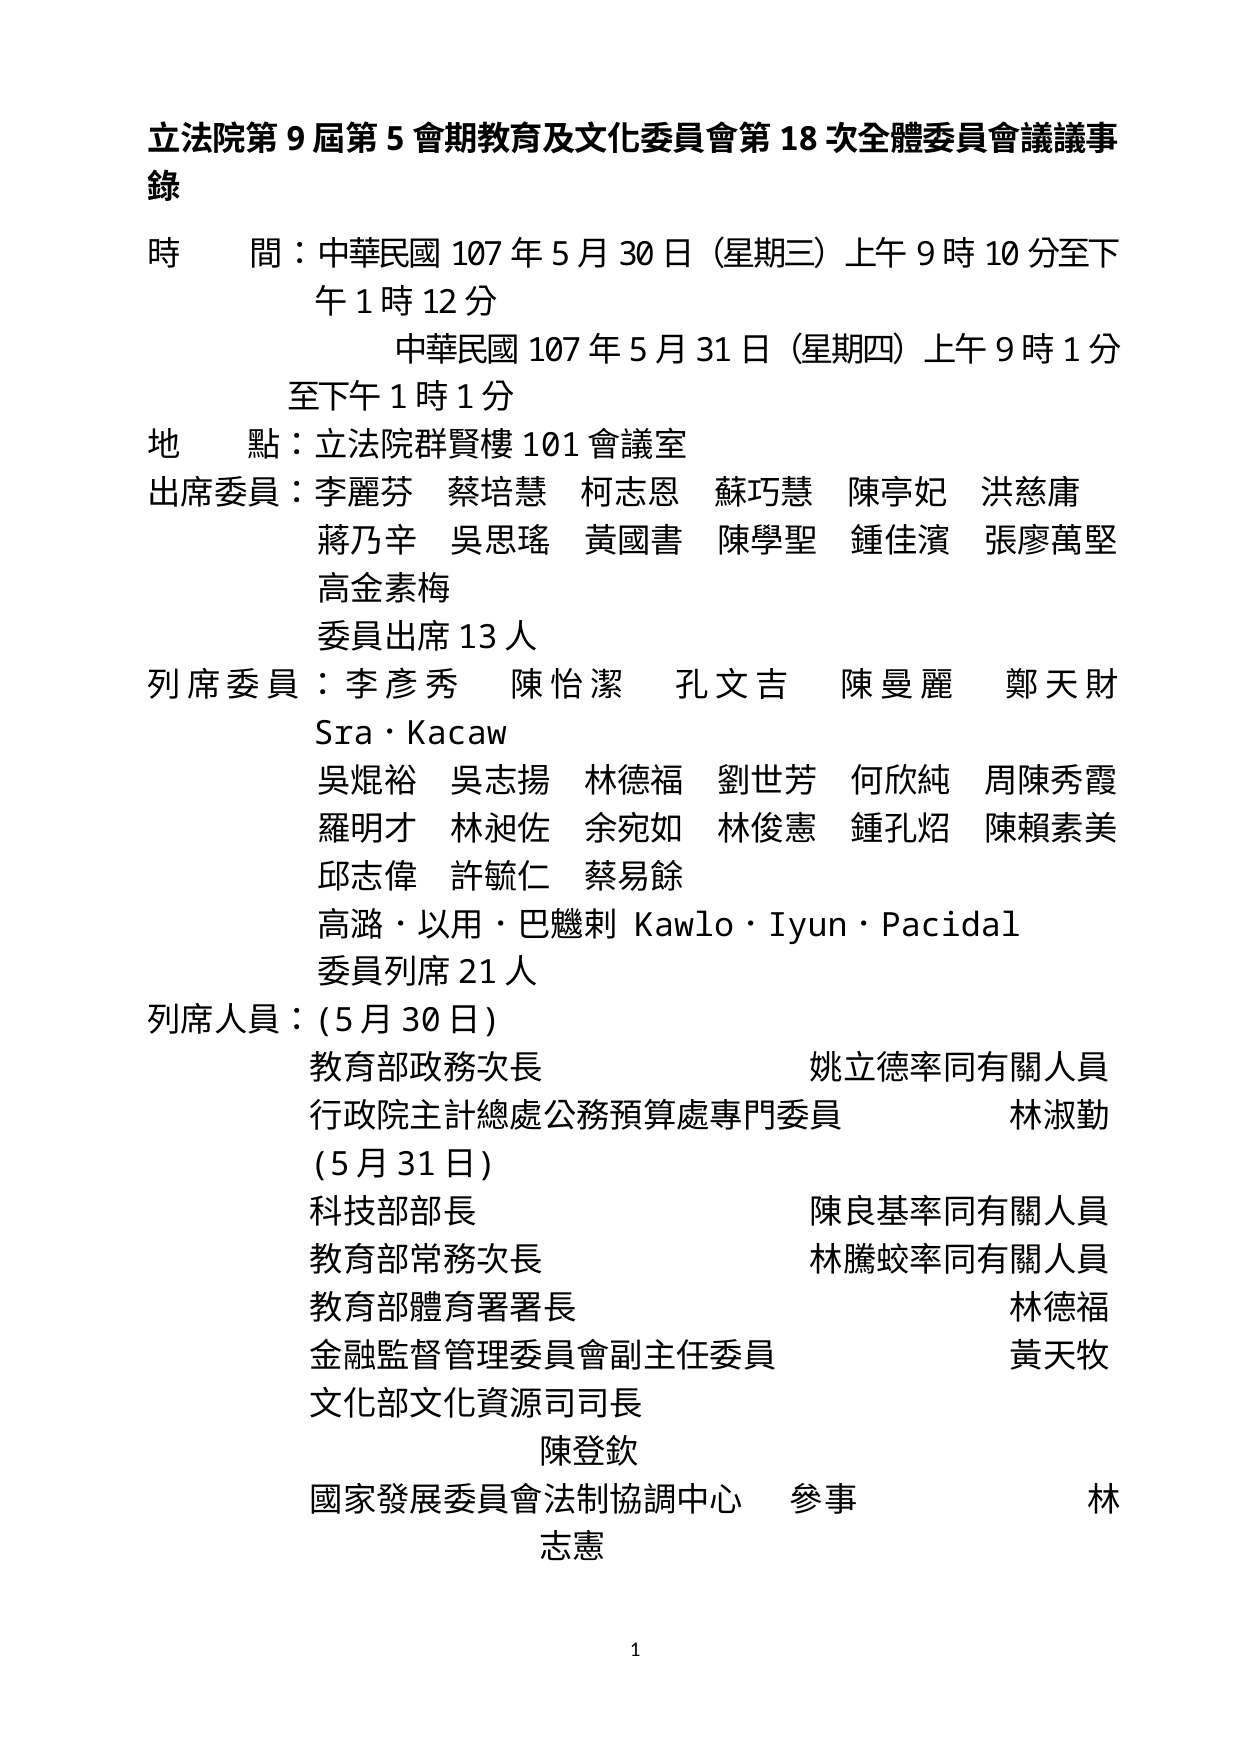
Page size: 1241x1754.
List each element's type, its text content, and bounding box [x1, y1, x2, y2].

text 列席人員：(5月30日) [147, 993, 1120, 1041]
text 蔣乃辛 吳思瑤 黃國書 陳學聖 鍾佳濱 張廖萬堅 [317, 514, 1122, 562]
text 委員出席13人 [317, 610, 1122, 658]
text 行政院主計總處公務預算處專門委員 林淑勤 [309, 1089, 1122, 1137]
text 羅明才 林昶佐 余宛如 林俊憲 鍾孔炤 陳賴素美 [317, 802, 1122, 850]
text 地 點：立法院群賢樓101會議室 [147, 418, 1120, 466]
text 列席委員：李彥秀 陳怡潔 孔文吉 陳曼麗 鄭天財Sra．Kacaw [147, 658, 1120, 754]
text 國家發展委員會法制協調中心 參事 林志憲 [309, 1473, 1122, 1568]
text 時 間：中華民國107年5月30日（星期三）上午9時10分至下午1時12分 [147, 227, 1122, 323]
text 邱志偉 許毓仁 蔡易餘 [317, 850, 1122, 898]
text 高金素梅 [317, 562, 1122, 610]
text 教育部體育署署長 林德福 [309, 1281, 1122, 1329]
text 高潞．以用．巴魕剌 Kawlo．Iyun．Pacidal [317, 898, 1122, 946]
text (5月31日) [309, 1137, 1122, 1185]
text 文化部文化資源司司長 陳登欽 [309, 1377, 1122, 1473]
text 吳焜裕 吳志揚 林德福 劉世芳 何欣純 周陳秀霞 [317, 754, 1122, 802]
text 出席委員：李麗芬 蔡培慧 柯志恩 蘇巧慧 陳亭妃 洪慈庸 [147, 466, 1122, 514]
text 立法院第9屆第5會期教育及文化委員會第18次全體委員會議議事錄 [147, 112, 1120, 208]
text 金融監督管理委員會副主任委員 黃天牧 [309, 1329, 1122, 1377]
text 中華民國107年5月31日（星期四）上午9時1分至下午1時1分 [147, 323, 1122, 418]
text 科技部部長 陳良基率同有關人員 [309, 1185, 1122, 1233]
text 委員列席21人 [317, 946, 1122, 993]
text 教育部常務次長 林騰蛟率同有關人員 [309, 1233, 1122, 1281]
text 教育部政務次長 姚立德率同有關人員 [309, 1041, 1122, 1089]
